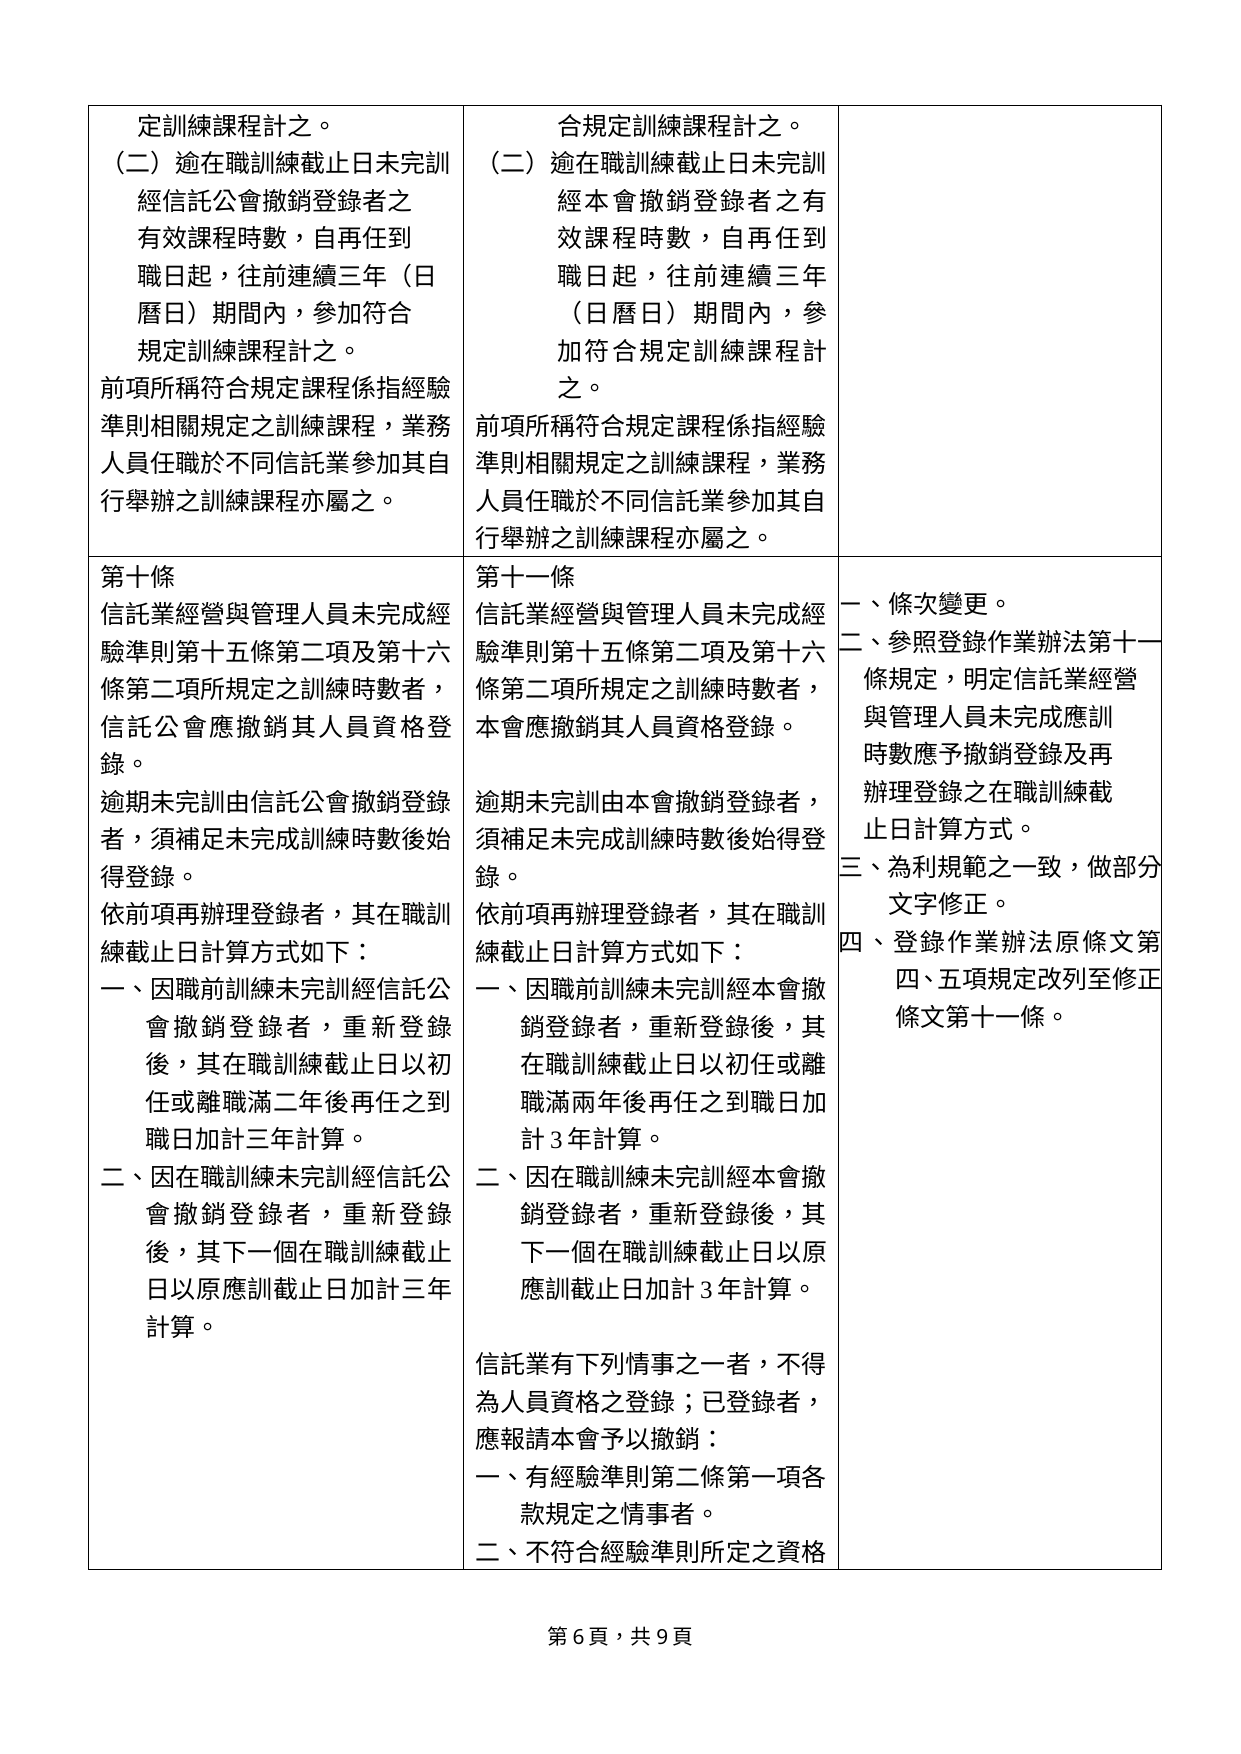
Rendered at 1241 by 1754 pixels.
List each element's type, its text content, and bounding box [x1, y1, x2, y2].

table_cell [839, 106, 1161, 556]
table_cell 合規定訓練課程計之。 （二）逾在職訓練截止日未完訓經本會撤銷登錄者之有效課程時數，自再任到職日起，往前連續三年（日曆日）期間內，參加符合規定訓練課程計之。 前項所稱符合規定課程係指經驗準則相關規定之訓練課程，業務人員任職於不同信託業參加其自行舉辦之訓練課程亦屬之。 [464, 106, 838, 556]
table_cell 第十條 信託業經營與管理人員未完成經驗準則第十五條第二項及第十六條第二項所規定之訓練時數者，信託公會應撤銷其人員資格登錄。 逾期未完訓由信託公會撤銷登錄者，須補足未完成訓練時數後始得登錄。 依前項再辦理登錄者，其在職訓練截止日計算方式如下： 一、因職前訓練未完訓經信託公會撤銷登錄者，重新登錄後，其在職訓練截止日以初任或離職滿二年後再任之到職日加計三年計算。 二、因在職訓練未完訓經信託公會撤銷登錄者，重新登錄後，其下一個在職訓練截止日以原應訓截止日加計三年計算。 [89, 557, 463, 1569]
table_cell 定訓練課程計之。 （二）逾在職訓練截止日未完訓 經信託公會撤銷登錄者之 有效課程時數，自再任到 職日起，往前連續三年（日 曆日）期間內，參加符合 規定訓練課程計之。 前項所稱符合規定課程係指經驗準則相關規定之訓練課程，業務人員任職於不同信託業參加其自行舉辦之訓練課程亦屬之。 [89, 106, 463, 556]
table_cell ㄧ、條次變更。 二、參照登錄作業辦法第十一 條規定，明定信託業經營 與管理人員未完成應訓 時數應予撤銷登錄及再 辦理登錄之在職訓練截 止日計算方式。 三、為利規範之一致，做部分文字修正。 四、登錄作業辦法原條文第四、五項規定改列至修正條文第十一條。 [839, 557, 1161, 1569]
table_cell 第十一條 信託業經營與管理人員未完成經驗準則第十五條第二項及第十六條第二項所規定之訓練時數者，本會應撤銷其人員資格登錄。 逾期未完訓由本會撤銷登錄者，須補足未完成訓練時數後始得登錄。 依前項再辦理登錄者，其在職訓練截止日計算方式如下： 一、因職前訓練未完訓經本會撤銷登錄者，重新登錄後，其在職訓練截止日以初任或離職滿兩年後再任之到職日加計3年計算。 二、因在職訓練未完訓經本會撤銷登錄者，重新登錄後，其下一個在職訓練截止日以原應訓截止日加計3年計算。 信託業有下列情事之一者，不得為人員資格之登錄；已登錄者，應報請本會予以撤銷： 一、有經驗準則第二條第一項各款規定之情事者。 二、不符合經驗準則所定之資格 [464, 557, 838, 1569]
